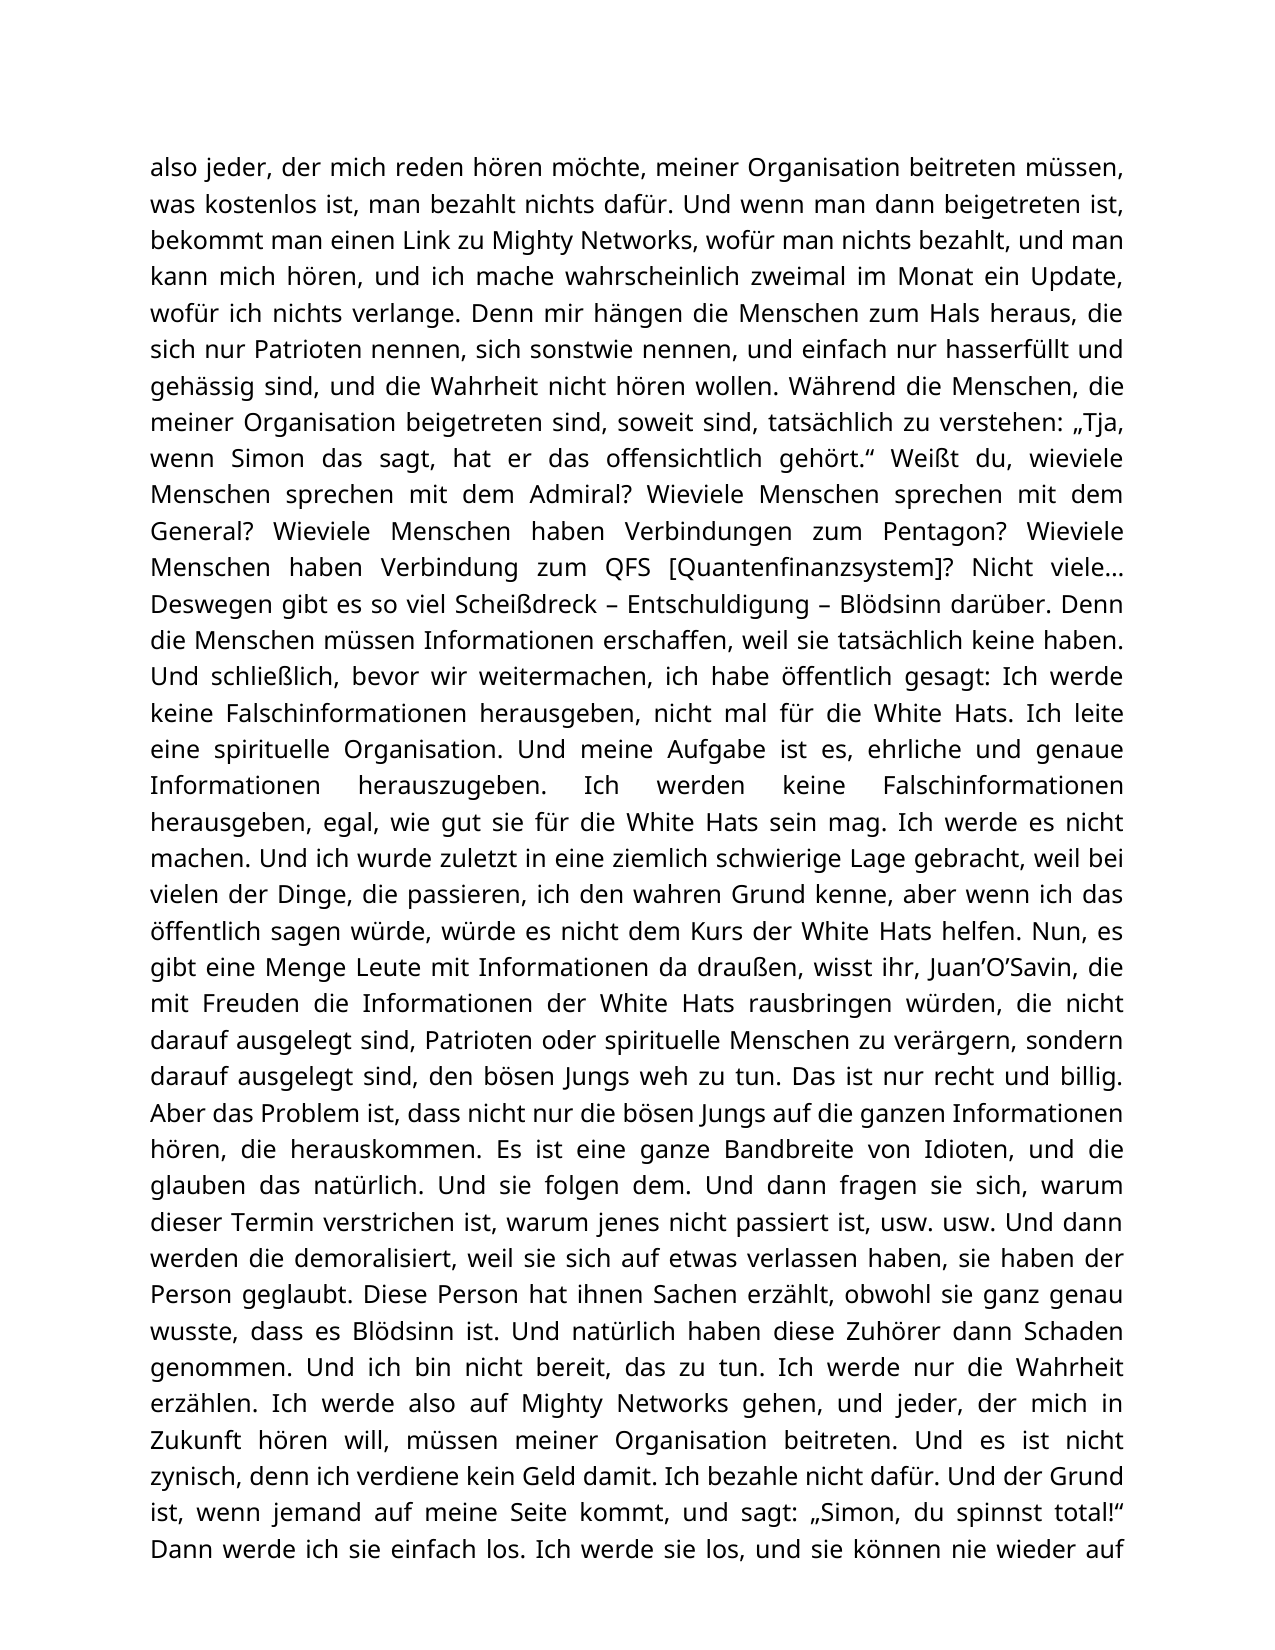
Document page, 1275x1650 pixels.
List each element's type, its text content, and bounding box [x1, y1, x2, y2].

text also jeder, der mich reden hören möchte, meiner Organisation beitreten müssen, was kostenlos ist, man bezahlt nichts dafür. Und wenn man dann beigetreten ist, bekommt man einen Link zu Mighty Networks, wofür man nichts bezahlt, und man kann mich hören, und ich mache wahrscheinlich zweimal im Monat ein Update, wofür ich nichts verlange. Denn mir hängen die Menschen zum Hals heraus, die sich nur Patrioten nennen, sich sonstwie nennen, und einfach nur hasserfüllt und gehässig sind, und die Wahrheit nicht hören wollen. Während die Menschen, die meiner Organisation beigetreten sind, soweit sind, tatsächlich zu verstehen: „Tja, wenn Simon das sagt, hat er das offensichtlich gehört.“ Weißt du, wieviele Menschen sprechen mit dem Admiral? Wieviele Menschen sprechen mit dem General? Wieviele Menschen haben Verbindungen zum Pentagon? Wieviele Menschen haben Verbindung zum QFS [Quantenfinanzsystem]? Nicht viele… Deswegen gibt es so viel Scheißdreck – Entschuldigung – Blödsinn darüber. Denn die Menschen müssen Informationen erschaffen, weil sie tatsächlich keine haben. Und schließlich, bevor wir weitermachen, ich habe öffentlich gesagt: Ich werde keine Falschinformationen herausgeben, nicht mal für die White Hats. Ich leite eine spirituelle Organisation. Und meine Aufgabe ist es, ehrliche und genaue Informationen herauszugeben. Ich werden keine Falschinformationen herausgeben, egal, wie gut sie für die White Hats sein mag. Ich werde es nicht machen. Und ich wurde zuletzt in eine ziemlich schwierige Lage gebracht, weil bei vielen der Dinge, die passieren, ich den wahren Grund kenne, aber wenn ich das öffentlich sagen würde, würde es nicht dem Kurs der White Hats helfen. Nun, es gibt eine Menge Leute mit Informationen da draußen, wisst ihr, Juan’O’Savin, die mit Freuden die Informationen der White Hats rausbringen würden, die nicht darauf ausgelegt sind, Patrioten oder spirituelle Menschen zu verärgern, sondern darauf ausgelegt sind, den bösen Jungs weh zu tun. Das ist nur recht und billig. Aber das Problem ist, dass nicht nur die bösen Jungs auf die ganzen Informationen hören, die herauskommen. Es ist eine ganze Bandbreite von Idioten, und die glauben das natürlich. Und sie folgen dem. Und dann fragen sie sich, warum dieser Termin verstrichen ist, warum jenes nicht passiert ist, usw. usw. Und dann werden die demoralisiert, weil sie sich auf etwas verlassen haben, sie haben der Person geglaubt. Diese Person hat ihnen Sachen erzählt, obwohl sie ganz genau wusste, dass es Blödsinn ist. Und natürlich haben diese Zuhörer dann Schaden genommen. Und ich bin nicht bereit, das zu tun. Ich werde nur die Wahrheit erzählen. Ich werde also auf Mighty Networks gehen, und jeder, der mich in Zukunft hören will, müssen meiner Organisation beitreten. Und es ist nicht zynisch, denn ich verdiene kein Geld damit. Ich bezahle nicht dafür. Und der Grund ist, wenn jemand auf meine Seite kommt, und sagt: „Simon, du spinnst total!“ Dann werde ich sie einfach los. Ich werde sie los, und sie können nie wieder auf [150, 150, 1125, 1566]
